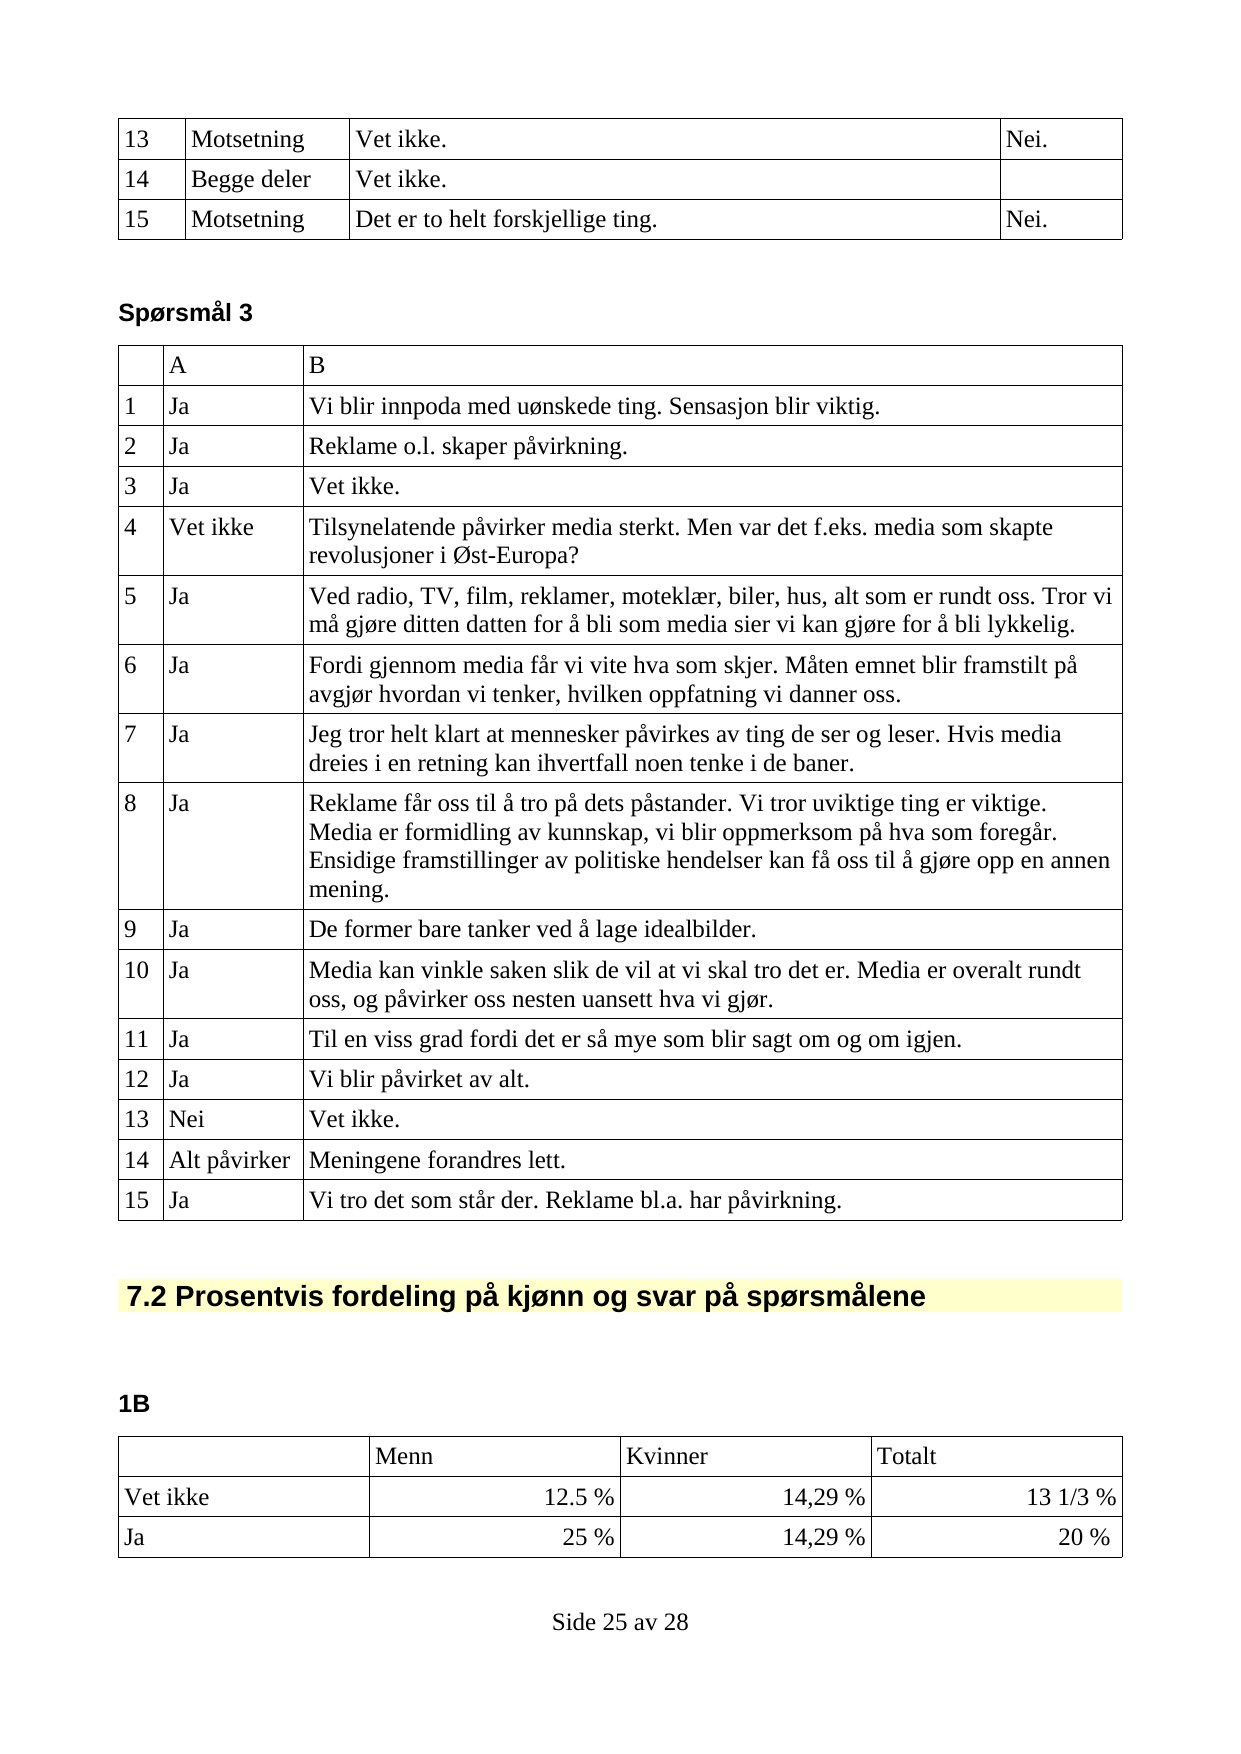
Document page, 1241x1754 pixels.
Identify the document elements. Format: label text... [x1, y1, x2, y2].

table_cell 4 [119, 507, 163, 575]
table_cell 7 [119, 714, 163, 782]
table_cell 6 [119, 645, 163, 713]
table_cell Ja [164, 386, 303, 425]
table_cell Meningene forandres lett. [304, 1140, 1122, 1179]
table_cell Ja [164, 426, 303, 466]
table_cell 25 % [370, 1517, 620, 1557]
table_cell 14,29 % [621, 1477, 871, 1516]
table_cell Vet ikke [164, 507, 303, 575]
table_header B [304, 346, 1122, 385]
table_cell 15 [119, 200, 185, 239]
table_header A [164, 346, 303, 385]
table_header [119, 346, 163, 385]
table_cell De former bare tanker ved å lage idealbilder. [304, 910, 1122, 949]
table_header [119, 1437, 369, 1476]
table_cell 13 [119, 119, 185, 158]
table_cell Ja [164, 645, 303, 713]
table_cell Ja [164, 467, 303, 506]
table_cell Media kan vinkle saken slik de vil at vi skal tro det er. Media er overalt rundt oss, og påvirker oss nesten uansett hva vi gjør. [304, 950, 1122, 1018]
table_cell 1 [119, 386, 163, 425]
table_cell Vi blir påvirket av alt. [304, 1060, 1122, 1099]
table_cell 2 [119, 426, 163, 466]
table_cell Motsetning [186, 200, 349, 239]
table_cell Motsetning [186, 119, 349, 158]
table_cell Det er to helt forskjellige ting. [350, 200, 1000, 239]
subtitle Prosentvis fordeling på kjønn og svar på spørsmålene [118, 1279, 1122, 1312]
table_cell Nei. [1001, 200, 1122, 239]
table_header Totalt [872, 1437, 1122, 1476]
table_cell Ja [164, 910, 303, 949]
table_cell 12.5 % [370, 1477, 620, 1516]
table_cell [1001, 160, 1122, 199]
table_cell 8 [119, 783, 163, 909]
table_cell Begge deler [186, 160, 349, 199]
table_cell 15 [119, 1180, 163, 1220]
table_cell Nei. [1001, 119, 1122, 158]
table_cell Vet ikke. [350, 160, 1000, 199]
table_cell Reklame o.l. skaper påvirkning. [304, 426, 1122, 466]
table_cell 13 1/3 % [872, 1477, 1122, 1516]
table_cell Ja [164, 576, 303, 644]
table_cell Vi tro det som står der. Reklame bl.a. har påvirkning. [304, 1180, 1122, 1220]
table_cell Nei [164, 1100, 303, 1139]
table_cell 11 [119, 1019, 163, 1058]
table_cell Vi blir innpoda med uønskede ting. Sensasjon blir viktig. [304, 386, 1122, 425]
table_header Kvinner [621, 1437, 871, 1476]
table_cell 12 [119, 1060, 163, 1099]
table_cell 9 [119, 910, 163, 949]
table_cell Ja [164, 783, 303, 909]
table_cell 5 [119, 576, 163, 644]
table_cell 14 [119, 1140, 163, 1179]
table_cell Reklame får oss til å tro på dets påstander. Vi tror uviktige ting er viktige. Media er formidling av kunnskap, vi blir oppmerksom på hva som foregår. Ensidige framstillinger av politiske hendelser kan få oss til å gjøre opp en annen mening. [304, 783, 1122, 909]
table_cell Jeg tror helt klart at mennesker påvirkes av ting de ser og leser. Hvis media dreies i en retning kan ihvertfall noen tenke i de baner. [304, 714, 1122, 782]
table_cell 14,29 % [621, 1517, 871, 1557]
table_cell 3 [119, 467, 163, 506]
table_cell Ved radio, TV, film, reklamer, moteklær, biler, hus, alt som er rundt oss. Tror vi må gjøre ditten datten for å bli som media sier vi kan gjøre for å bli lykkelig. [304, 576, 1122, 644]
table_cell Vet ikke. [304, 1100, 1122, 1139]
table_cell Ja [164, 714, 303, 782]
table_cell Fordi gjennom media får vi vite hva som skjer. Måten emnet blir framstilt på avgjør hvordan vi tenker, hvilken oppfatning vi danner oss. [304, 645, 1122, 713]
table_cell 20 % [872, 1517, 1122, 1557]
subtitle 1B [118, 1389, 1122, 1418]
table_cell 13 [119, 1100, 163, 1139]
table_cell 14 [119, 160, 185, 199]
table_cell Ja [164, 950, 303, 1018]
table_cell Alt påvirker [164, 1140, 303, 1179]
subtitle Spørsmål 3 [118, 298, 1122, 327]
table_cell Ja [164, 1180, 303, 1220]
table_cell Ja [164, 1019, 303, 1058]
table_cell Ja [164, 1060, 303, 1099]
table_cell Vet ikke. [350, 119, 1000, 158]
table_cell Vet ikke [119, 1477, 369, 1516]
table_cell Ja [119, 1517, 369, 1557]
table_cell 10 [119, 950, 163, 1018]
table_cell Tilsynelatende påvirker media sterkt. Men var det f.eks. media som skapte revolusjoner i Øst-Europa? [304, 507, 1122, 575]
table_cell Vet ikke. [304, 467, 1122, 506]
table_cell Til en viss grad fordi det er så mye som blir sagt om og om igjen. [304, 1019, 1122, 1058]
table_header Menn [370, 1437, 620, 1476]
